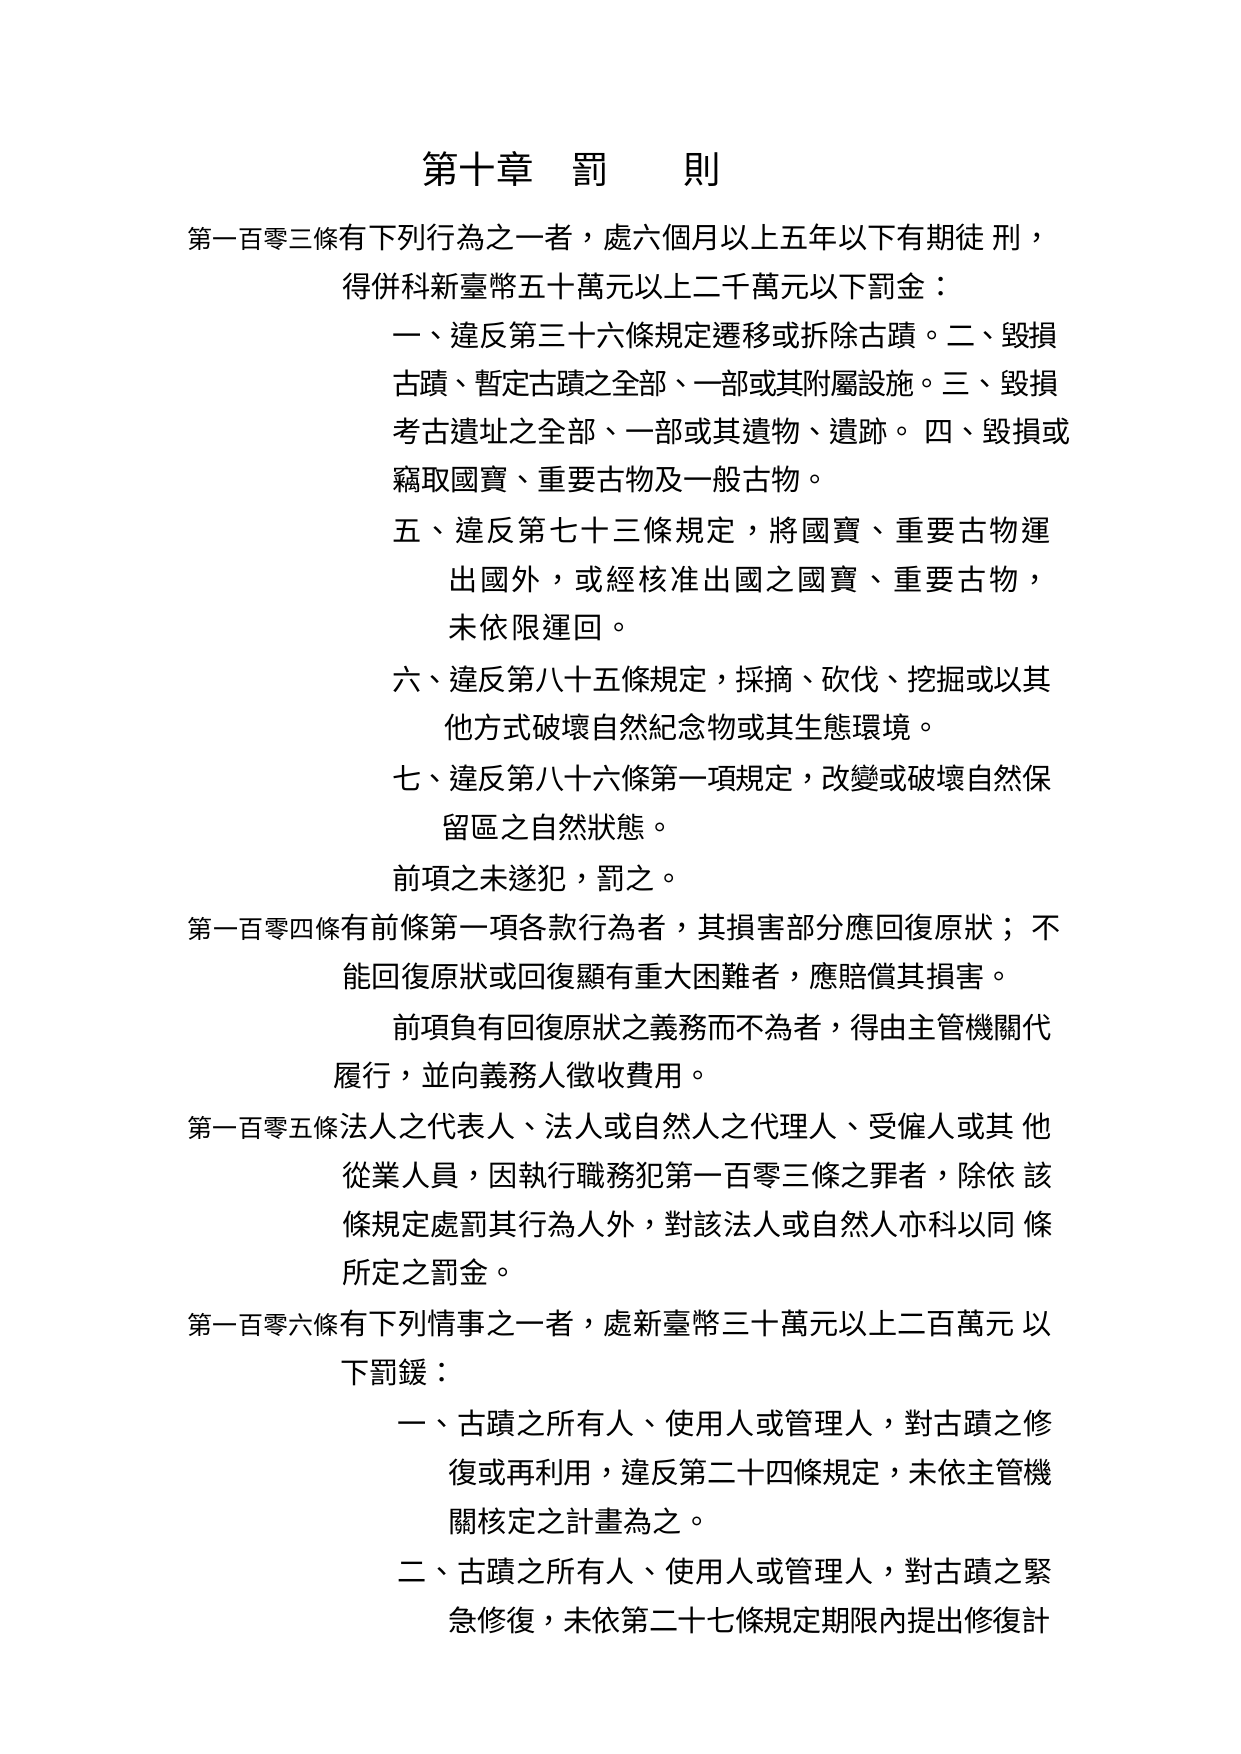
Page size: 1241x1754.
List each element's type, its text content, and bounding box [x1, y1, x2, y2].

text 二、古蹟之所有人、使用人或管理人，對古蹟之緊急修復，未依第二十七條規定期限內提出修復計 [397, 1552, 1053, 1640]
subtitle 第十章 罰 則 [421, 146, 1071, 193]
text 第一百零五條法人之代表人、法人或自然人之代理人、受僱人或其 他從業人員，因執行職務犯第一百零三條之罪者，除依 該條規定處罰其行為人外，對該法人或自然人亦科以同 條所定之罰金。 [187, 1106, 1053, 1292]
text 七、違反第八十六條第一項規定，改變或破壞自然保留區之自然狀態。 [392, 758, 1053, 847]
text 五、違反第七十三條規定，將國寶、重要古物運出國外，或經核准出國之國寶、重要古物，未依限運回。 [392, 510, 1051, 647]
text 一、古蹟之所有人、使用人或管理人，對古蹟之修復或再利用，違反第二十四條規定，未依主管機關核定之計畫為之。 [397, 1403, 1053, 1541]
text 第一百零三條有下列行為之一者，處六個月以上五年以下有期徒 刑，得併科新臺幣五十萬元以上二千萬元以下罰金： [187, 218, 1051, 306]
text 第一百零六條有下列情事之一者，處新臺幣三十萬元以上二百萬元 以下罰鍰： [187, 1303, 1053, 1392]
text 六、違反第八十五條規定，採摘、砍伐、挖掘或以其他方式破壞自然紀念物或其生態環境。 [392, 659, 1053, 747]
text 第一百零四條有前條第一項各款行為者，其損害部分應回復原狀； 不能回復原狀或回復顯有重大困難者，應賠償其損害。 [187, 907, 1061, 996]
text 前項負有回復原狀之義務而不為者，得由主管機關代履行，並向義務人徵收費用。 [333, 1007, 1071, 1095]
text 前項之未遂犯，罰之。 [392, 858, 1071, 898]
text 一、違反第三十六條規定遷移或拆除古蹟。二、毀損古蹟、暫定古蹟之全部、一部或其附屬設施。三、毀損考古遺址之全部、一部或其遺物、遺跡。 四、毀損或竊取國寶、重要古物及一般古物。 [392, 316, 1071, 499]
